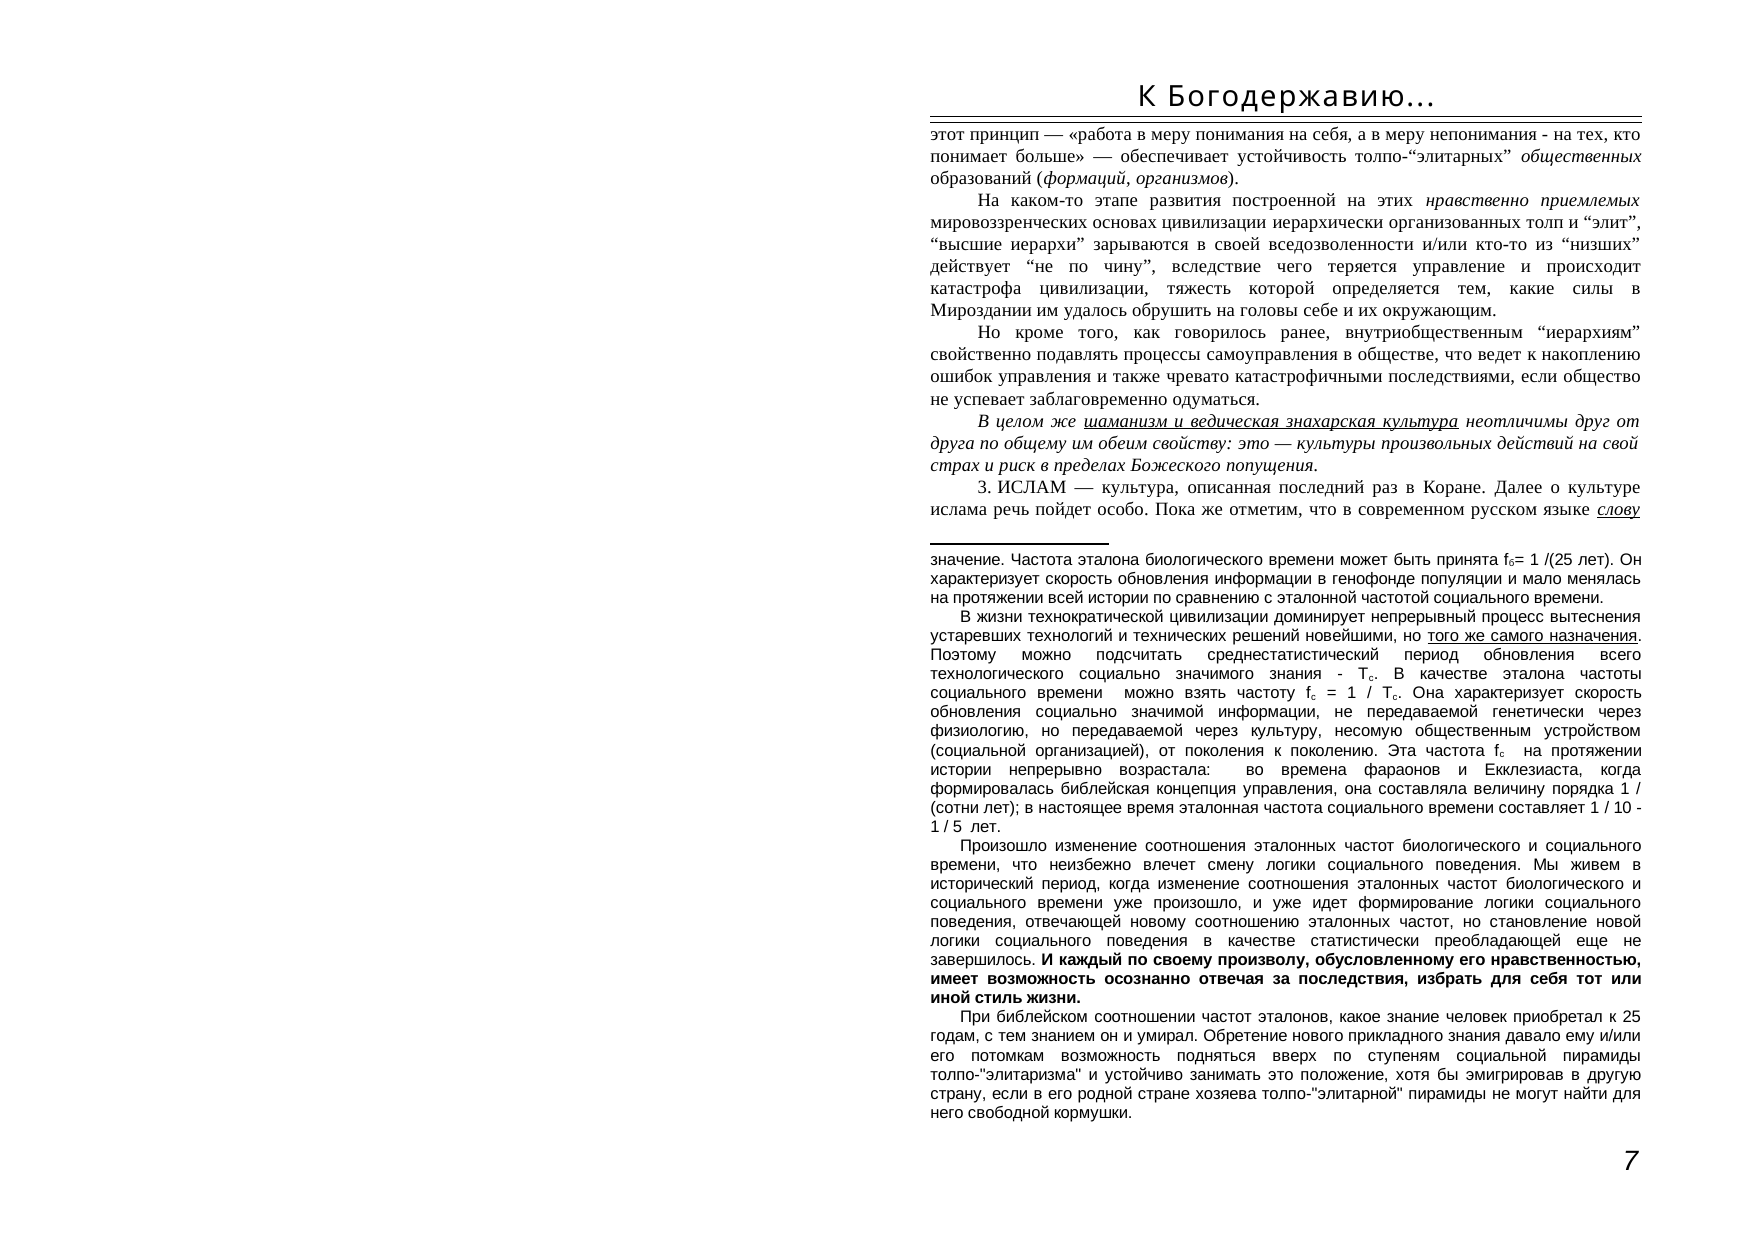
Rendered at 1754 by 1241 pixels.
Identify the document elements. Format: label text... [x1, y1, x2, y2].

text На каком-то этапе развития построенной на этих нравственно приемлемых мировоззренческих основах цивилизации иерархически организованных толп и “элит”, “высшие иерархи” зарываются в своей вседозволенности и/или кто-то из “низших” действует “не по чину”, вследствие чего теряется управление и происходит катастрофа цивилизации, тяжесть которой определяется тем, какие силы в Мироздании им удалось обрушить на головы себе и их окружающим. [930, 188, 1642, 321]
text значение. Частота эталона биологического времени может быть принята fб= 1 /(25 лет). Он характеризует скорость обновления информации в генофонде популяции и мало менялась на протяжении всей истории по сравнению с эталонной частотой социального времени. [930, 550, 1642, 607]
text 3. ИСЛАМ — культура, описанная последний раз в Коране. Далее о культуре ислама речь пойдет особо. Пока же отметим, что в современном русском языке слову [930, 475, 1642, 519]
text В целом же шаманизм и ведическая знахарская культура неотличимы друг от друга по общему им обеим свойству: это — культуры произвольных действий на свой страх и риск в пределах Божеского попущения. [930, 409, 1642, 475]
text Но кроме того, как говорилось ранее, внутриобщественным “иерархиям” свойственно подавлять процессы самоуправления в обществе, что ведет к накоплению ошибок управления и также чревато катастрофичными последствиями, если общество не успевает заблаговременно одуматься. [930, 321, 1642, 409]
text Произошло изменение соотношения эталонных частот биологического и социального времени, что неизбежно влечет смену логики социального поведения. Мы живем в исторический период, когда изменение соотношения эталонных частот биологического и социального времени уже произошло, и уже идет формирование логики социального поведения, отвечающей новому соотношению эталонных частот, но становление новой логики социального поведения в качестве статистически преобладающей еще не завершилось. И каждый по своему произволу, обусловленному его нравственностью, имеет возможность осознанно отвечая за последствия, избрать для себя тот или иной стиль жизни. [930, 836, 1642, 1007]
text В жизни технократической цивилизации доминирует непрерывный процесс вытеснения устаревших технологий и технических решений новейшими, но того же самого назначения. Поэтому можно подсчитать среднестатистический период обновления всего технологического социально значимого знания - Тс. В качестве эталона частоты социального времени можно взять частоту fc = 1 / Тс. Она характеризует скорость обновления социально значимой информации, не передаваемой генетически через физиологию, но передаваемой через культуру, несомую общественным устройством (социальной организацией), от поколения к поколению. Эта частота fc на протяжении истории непрерывно возрастала: во времена фараонов и Екклезиаста, когда формировалась библейская концепция управления, она составляла величину порядка 1 / (сотни лет); в настоящее время эталонная частота социального времени составляет 1 / 10 - 1 / 5 лет. [930, 607, 1642, 836]
text При библейском соотношении частот эталонов, какое знание человек приобретал к 25 годам, с тем знанием он и умирал. Обретение нового прикладного знания давало ему и/или его потомкам возможность подняться вверх по ступеням социальной пирамиды толпо-"элитаризма" и устойчиво занимать это положение, хотя бы эмигрировав в другую страну, если в его родной стране хозяева толпо-"элитарной" пирамиды не могут найти для него свободной кормушки. [930, 1007, 1642, 1122]
text Соответственно этому, каждый в ней работает в меру понимания на себя, а в меру разницы в понимании — на тех, кто понимает больше. При ранее оговоренном соотношении частот эталонных процессов биологического и социального времени, этот принцип — «работа в меру понимания на себя, а в меру непонимания - на тех, кто понимает больше» — обеспечивает устойчивость толпо-“элитарных” общественных образований (формаций, организмов). [930, 123, 1642, 188]
